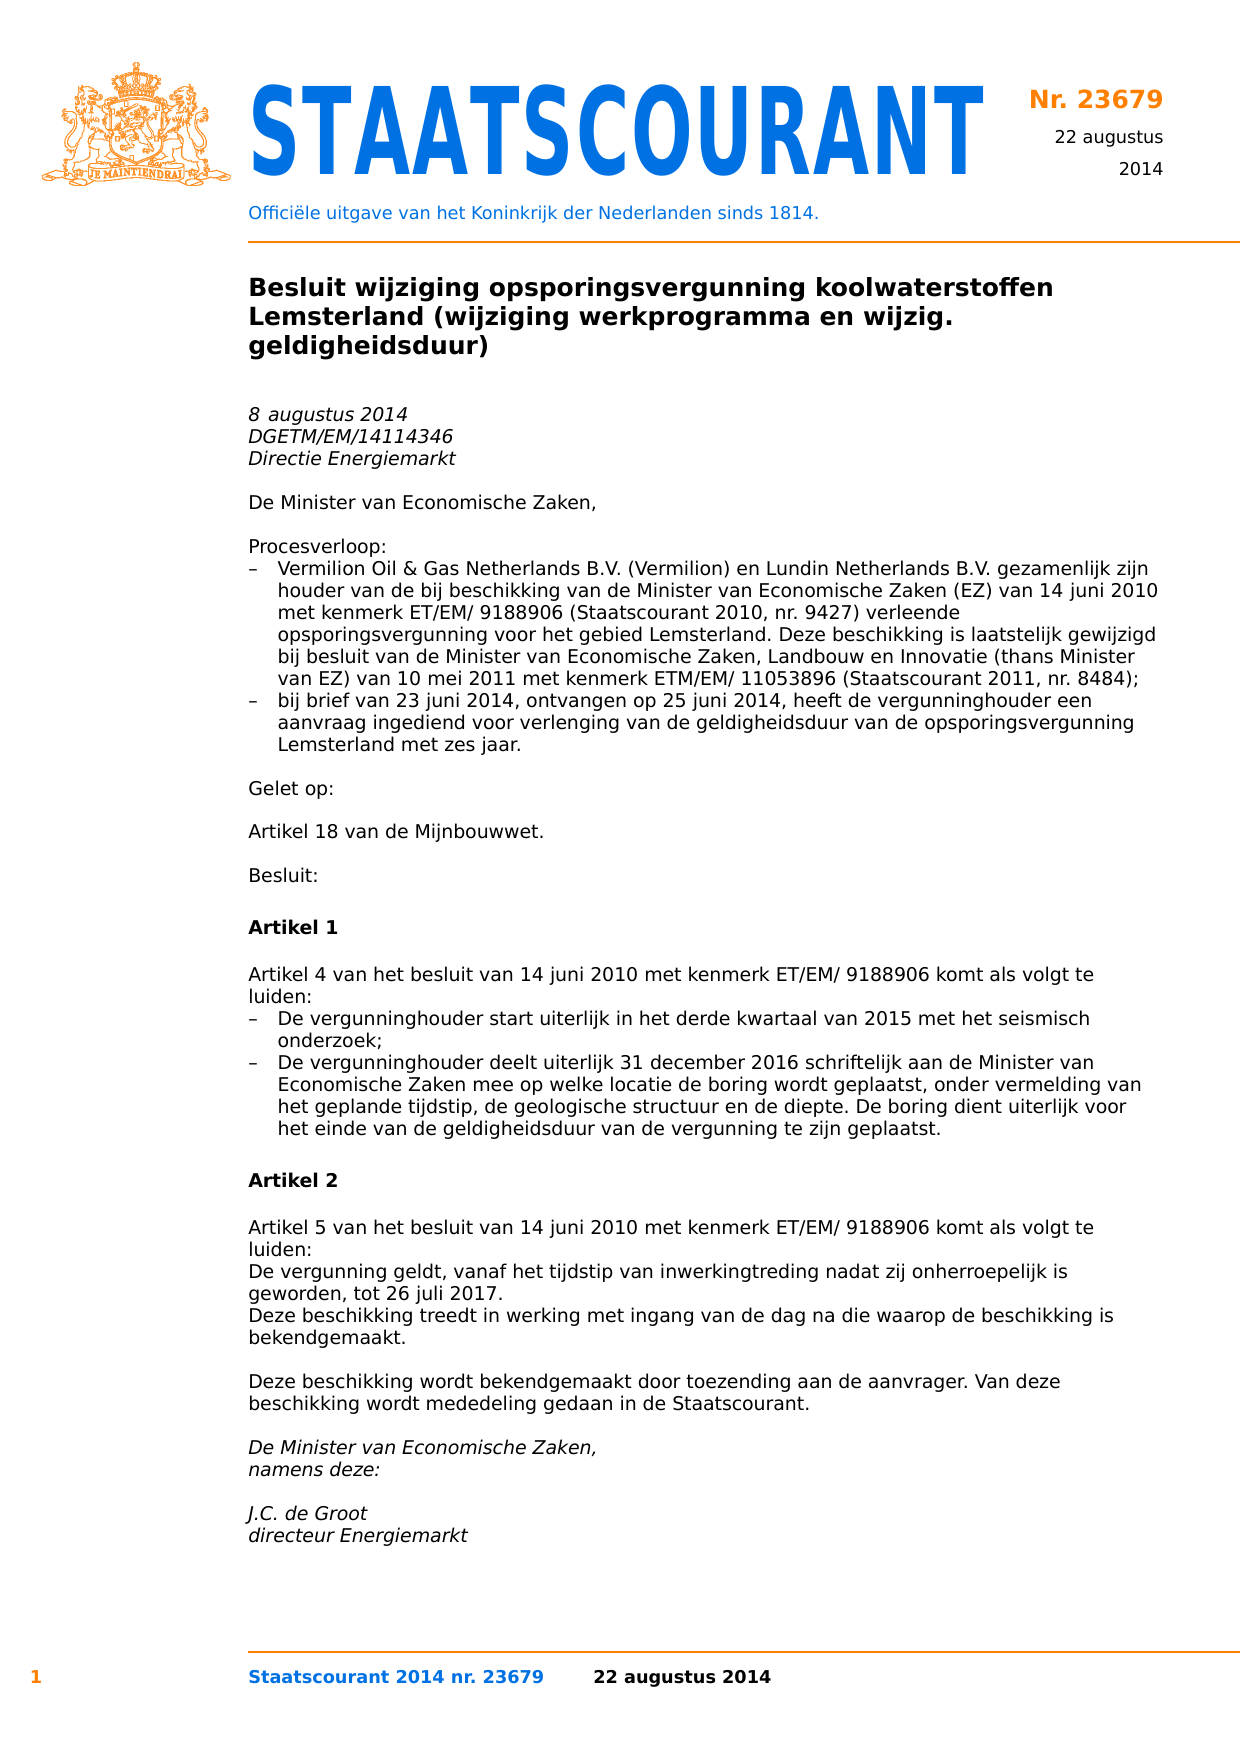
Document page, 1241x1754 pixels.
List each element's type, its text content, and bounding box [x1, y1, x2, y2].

table_cell 22 augustus [998, 121, 1240, 153]
table_header STAATSCOURANT [248, 62, 998, 203]
text – bij brief van 23 juni 2014, ontvangen op 25 juni 2014, heeft de vergunninghouder een aanvraag ingediend voor verlenging van de geldigheidsduur van de opsporingsvergunning Lemsterland met zes jaar. [248, 690, 1163, 756]
text Artikel 5 van het besluit van 14 juni 2010 met kenmerk ET/EM/ 9188906 komt als volgt te luiden: [248, 1217, 1163, 1261]
text Artikel 4 van het besluit van 14 juni 2010 met kenmerk ET/EM/ 9188906 komt als volgt te luiden: [248, 964, 1163, 1008]
text – De vergunninghouder deelt uiterlijk 31 december 2016 schriftelijk aan de Minister van Economische Zaken mee op welke locatie de boring wordt geplaatst, onder vermelding van het geplande tijdstip, de geologische structuur en de diepte. De boring dient uiterlijk voor het einde van de geldigheidsduur van de vergunning te zijn geplaatst. [248, 1052, 1163, 1140]
text – De vergunninghouder start uiterlijk in het derde kwartaal van 2015 met het seismisch onderzoek; [248, 1008, 1163, 1052]
table_header [25, 62, 248, 241]
picture [41, 62, 231, 186]
table_header Nr. 23679 [998, 62, 1240, 121]
subtitle Artikel 1 [248, 917, 1163, 939]
text De vergunning geldt, vanaf het tijdstip van inwerkingtreding nadat zij onherroepelijk is geworden, tot 26 juli 2017. [248, 1261, 1163, 1305]
table_cell 2014 [998, 153, 1240, 203]
text – Vermilion Oil & Gas Netherlands B.V. (Vermilion) en Lundin Netherlands B.V. gezamenlijk zijn houder van de bij beschikking van de Minister van Economische Zaken (EZ) van 14 juni 2010 met kenmerk ET/EM/ 9188906 (Staatscourant 2010, nr. 9427) verleende opsporingsvergunning voor het gebied Lemsterland. Deze beschikking is laatstelijk gewijzigd bij besluit van de Minister van Economische Zaken, Landbouw en Innovatie (thans Minister van EZ) van 10 mei 2011 met kenmerk ETM/EM/ 11053896 (Staatscourant 2011, nr. 8484); [248, 558, 1163, 690]
text DGETM/EM/14114346 [248, 426, 1163, 448]
text Gelet op: [248, 778, 1163, 799]
text Deze beschikking wordt bekendgemaakt door toezending aan de aanvrager. Van deze beschikking wordt mededeling gedaan in de Staatscourant. [248, 1371, 1163, 1415]
text Besluit: [248, 865, 1163, 887]
table_cell Officiële uitgave van het Koninkrijk der Nederlanden sinds 1814. [248, 203, 1240, 241]
text Directie Energiemarkt [248, 448, 1163, 470]
subtitle Artikel 2 [248, 1170, 1163, 1192]
text Procesverloop: [248, 536, 1163, 558]
text Artikel 18 van de Mijnbouwwet. [248, 821, 1163, 843]
text Deze beschikking treedt in werking met ingang van de dag na die waarop de beschikking is bekendgemaakt. [248, 1305, 1163, 1349]
text De Minister van Economische Zaken, [248, 492, 1163, 514]
text De Minister van Economische Zaken, namens deze: J.C. de Groot directeur Energiemarkt [248, 1437, 1163, 1547]
subtitle Besluit wijziging opsporingsvergunning koolwaterstoffen Lemsterland (wijziging werkprogramma en wijzig. geldigheidsduur) [248, 273, 1163, 361]
text 8 augustus 2014 [248, 404, 1163, 426]
